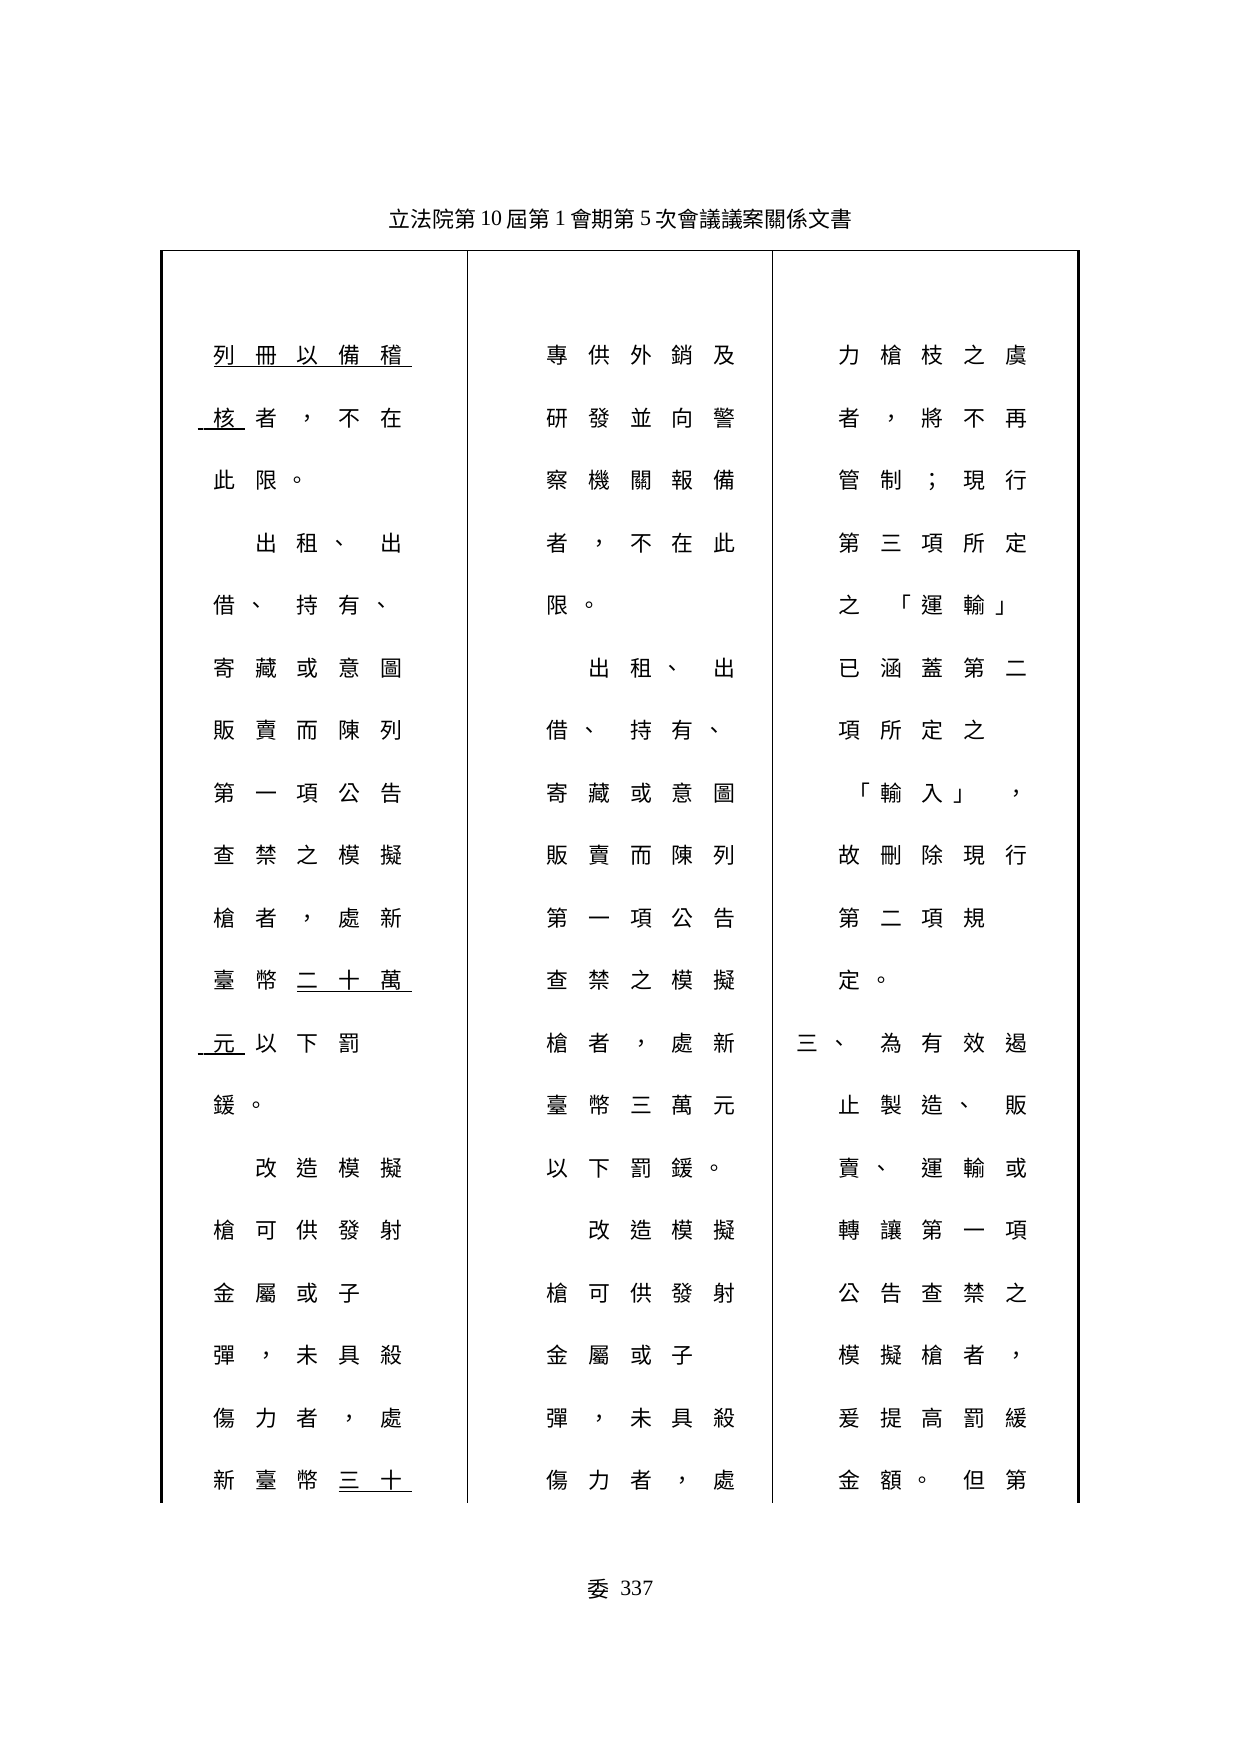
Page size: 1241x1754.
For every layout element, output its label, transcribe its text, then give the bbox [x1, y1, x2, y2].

table_cell 專供外銷及研發並向警察機關報備者，不在此限。 出租、出借、持有、寄藏或意圖販賣而陳列第一項公告查禁之模擬槍者，處新臺幣三萬元以下罰鍰。 改造模擬槍可供發射金屬或子彈，未具殺傷力者，處 [468, 251, 772, 1503]
table_cell 列冊以備稽核者，不在此限。 出租、出借、持有、寄藏或意圖販賣而陳列第一項公告查禁之模擬槍者，處新臺幣二十萬元以下罰鍰。 改造模擬槍可供發射金屬或子彈，未具殺傷力者，處新臺幣三十 [163, 251, 467, 1503]
table_cell 力槍枝之虞者，將不再管制；現行第三項所定之「運輸」已涵蓋第二項所定之「輸入」，故刪除現行第二項規定。 三、為有效遏止製造、販賣、運輸或轉讓第一項公告查禁之模擬槍者，爰提高罰緩金額。但第 [773, 251, 1077, 1503]
